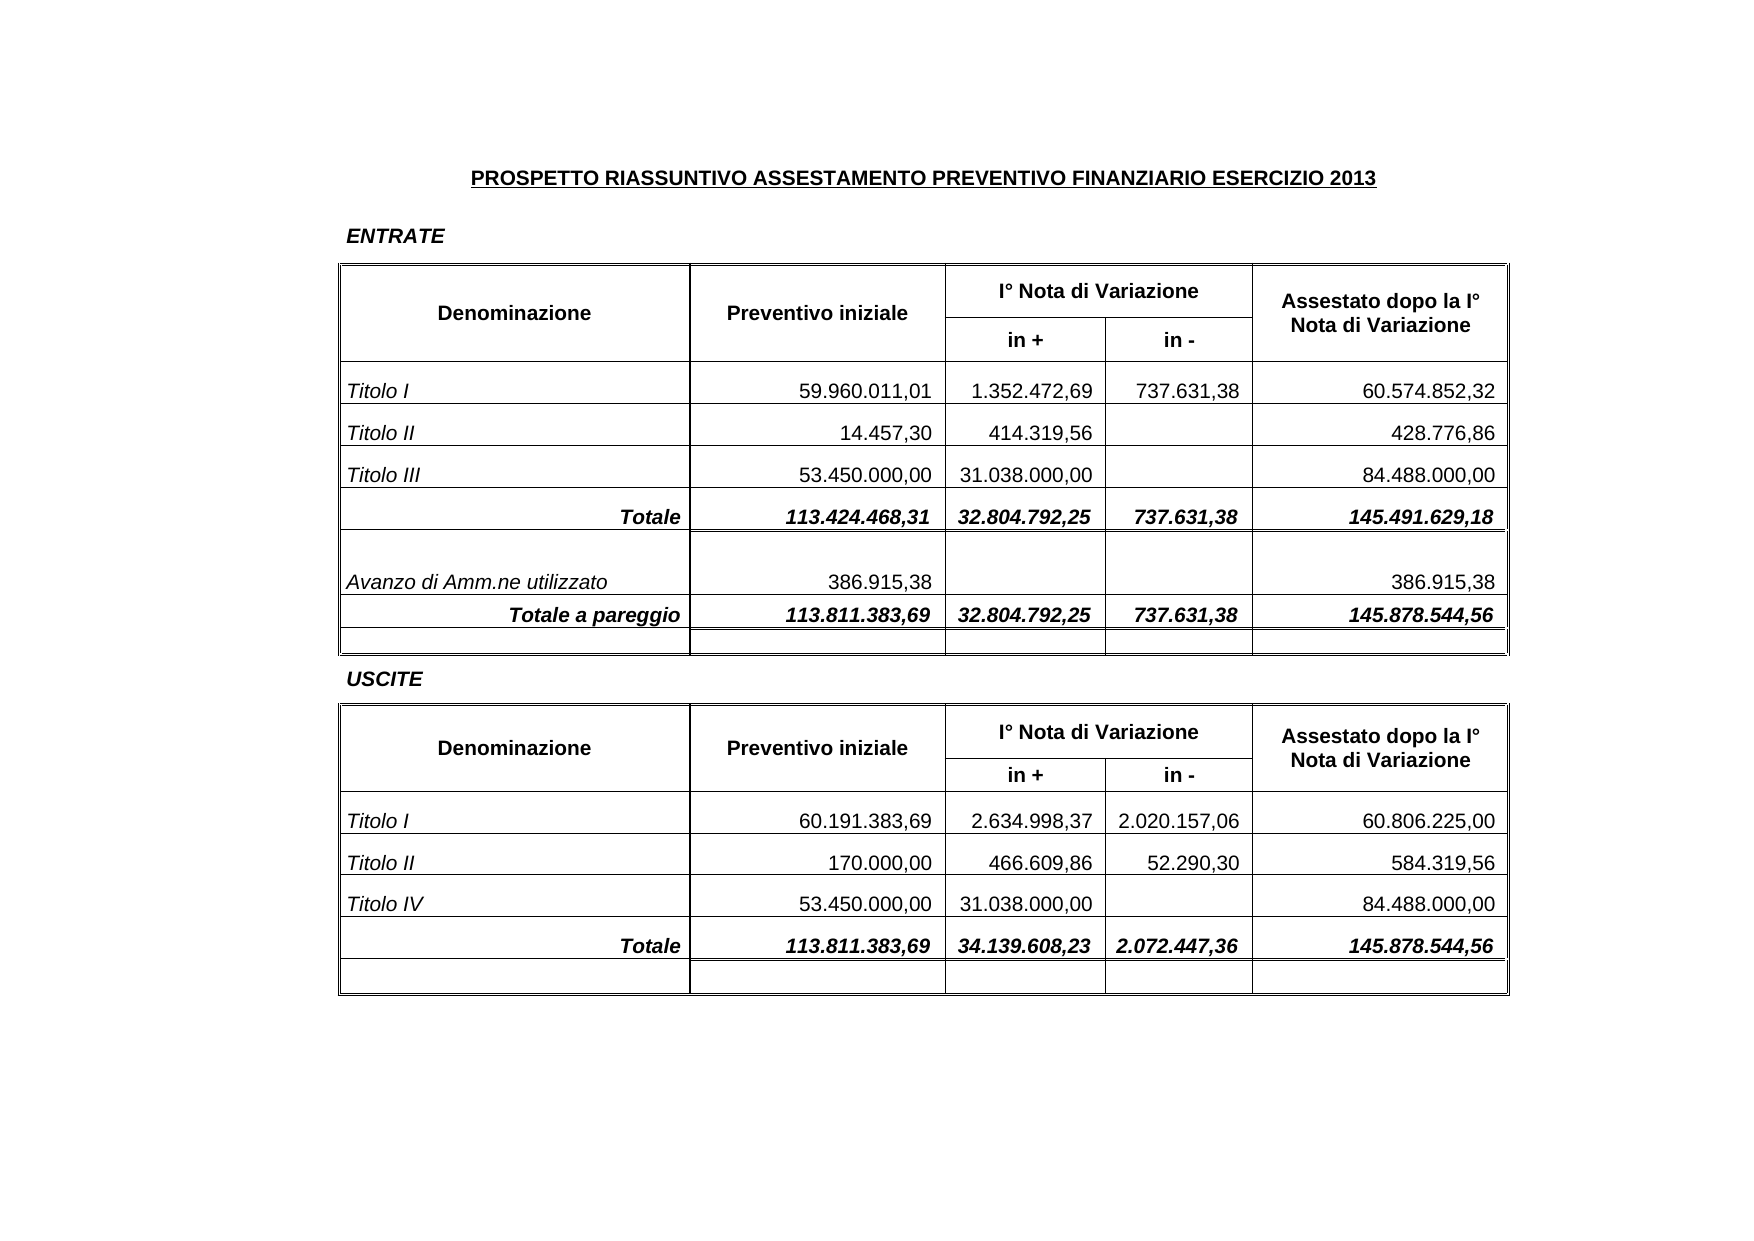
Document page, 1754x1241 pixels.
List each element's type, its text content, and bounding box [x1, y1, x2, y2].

table_cell Preventivo iniziale [691, 706, 945, 791]
table_cell Assestato dopo la I° Nota di Variazione [1253, 703, 1508, 791]
table_cell [691, 961, 945, 992]
table_cell [1106, 209, 1253, 262]
table_cell Denominazione [341, 264, 689, 361]
table_cell 113.811.383,69 [691, 595, 945, 627]
table_cell 32.804.792,25 [946, 595, 1105, 627]
table_cell [946, 961, 1105, 992]
table_cell 737.631,38 [1106, 595, 1252, 627]
table_cell [1106, 630, 1252, 653]
table_cell Titolo II [341, 404, 689, 445]
table_cell in - [1106, 318, 1252, 361]
table_cell [690, 209, 945, 262]
table_cell 53.450.000,00 [691, 875, 945, 916]
table_cell in + [946, 318, 1105, 361]
table_cell Titolo IV [341, 875, 689, 916]
table_cell Titolo III [341, 446, 689, 487]
table_header PROSPETTO RIASSUNTIVO ASSESTAMENTO PREVENTIVO FINANZIARIO ESERCIZIO 2013 [339, 147, 1508, 209]
table_cell Denominazione [339, 703, 689, 791]
table_cell Totale [341, 488, 689, 528]
table_cell 53.450.000,00 [691, 446, 945, 487]
table_cell 737.631,38 [1106, 488, 1252, 528]
table_cell 32.804.792,25 [946, 488, 1105, 528]
table_cell 60.806.225,00 [1253, 792, 1507, 832]
table_cell 170.000,00 [691, 834, 945, 874]
table_cell [1106, 404, 1252, 445]
table_cell ENTRATE [339, 209, 690, 262]
table_cell 60.574.852,32 [1253, 362, 1507, 403]
table_cell 34.139.608,23 [946, 917, 1105, 958]
table_cell 31.038.000,00 [946, 875, 1105, 916]
table_cell [690, 656, 945, 703]
table_cell Preventivo iniziale [691, 266, 945, 361]
table_cell 145.491.629,18 [1253, 488, 1507, 528]
table_cell 84.488.000,00 [1253, 446, 1507, 487]
table_cell 145.878.544,56 [1253, 595, 1507, 627]
table_cell I° Nota di Variazione [946, 706, 1252, 758]
table_cell [1106, 656, 1253, 703]
table_cell [341, 628, 689, 653]
table_cell 386.915,38 [691, 532, 945, 594]
table_cell 145.878.544,56 [1253, 917, 1507, 958]
table_cell [1106, 532, 1252, 594]
table_cell 466.609,86 [946, 834, 1105, 874]
table_cell Totale a pareggio [341, 595, 689, 627]
table_cell [1106, 961, 1252, 992]
table_cell 414.319,56 [946, 404, 1105, 445]
table_cell [691, 630, 945, 653]
table_cell 737.631,38 [1106, 362, 1252, 403]
table_cell 2.020.157,06 [1106, 792, 1252, 832]
table_cell 31.038.000,00 [946, 446, 1105, 487]
table_cell 14.457,30 [691, 404, 945, 445]
table_cell [946, 532, 1105, 594]
table_cell USCITE [339, 653, 690, 703]
table_cell 113.811.383,69 [691, 917, 945, 958]
table_cell [1253, 653, 1508, 703]
table_cell Titolo I [341, 362, 689, 403]
table_cell I° Nota di Variazione [946, 266, 1252, 317]
table_cell 84.488.000,00 [1253, 875, 1507, 916]
table_cell 60.191.383,69 [691, 792, 945, 832]
table_cell 59.960.011,01 [691, 362, 945, 403]
table_cell [1106, 875, 1252, 916]
table_cell [1106, 446, 1252, 487]
table_cell Assestato dopo la I° Nota di Variazione [1253, 263, 1508, 361]
table_cell 428.776,86 [1253, 404, 1507, 445]
table_cell 113.424.468,31 [691, 488, 945, 528]
table_cell [341, 959, 689, 992]
table_cell 1.352.472,69 [946, 362, 1105, 403]
table_cell in - [1106, 759, 1252, 791]
table_cell Titolo I [341, 792, 689, 832]
table_cell 2.634.998,37 [946, 792, 1105, 832]
table_cell [1253, 627, 1508, 653]
table_cell [945, 656, 1106, 703]
table_cell 52.290,30 [1106, 834, 1252, 874]
table_cell Avanzo di Amm.ne utilizzato [341, 530, 689, 594]
table_cell 2.072.447,36 [1106, 917, 1252, 958]
table_cell [945, 209, 1106, 262]
table_cell in + [946, 759, 1105, 791]
table_cell [946, 630, 1105, 653]
table_cell [1253, 958, 1508, 992]
table_cell 386.915,38 [1253, 529, 1508, 594]
table_cell Titolo II [341, 834, 689, 874]
table_cell 584.319,56 [1253, 834, 1507, 874]
table_cell Totale [341, 917, 689, 958]
table_cell [1253, 209, 1508, 262]
